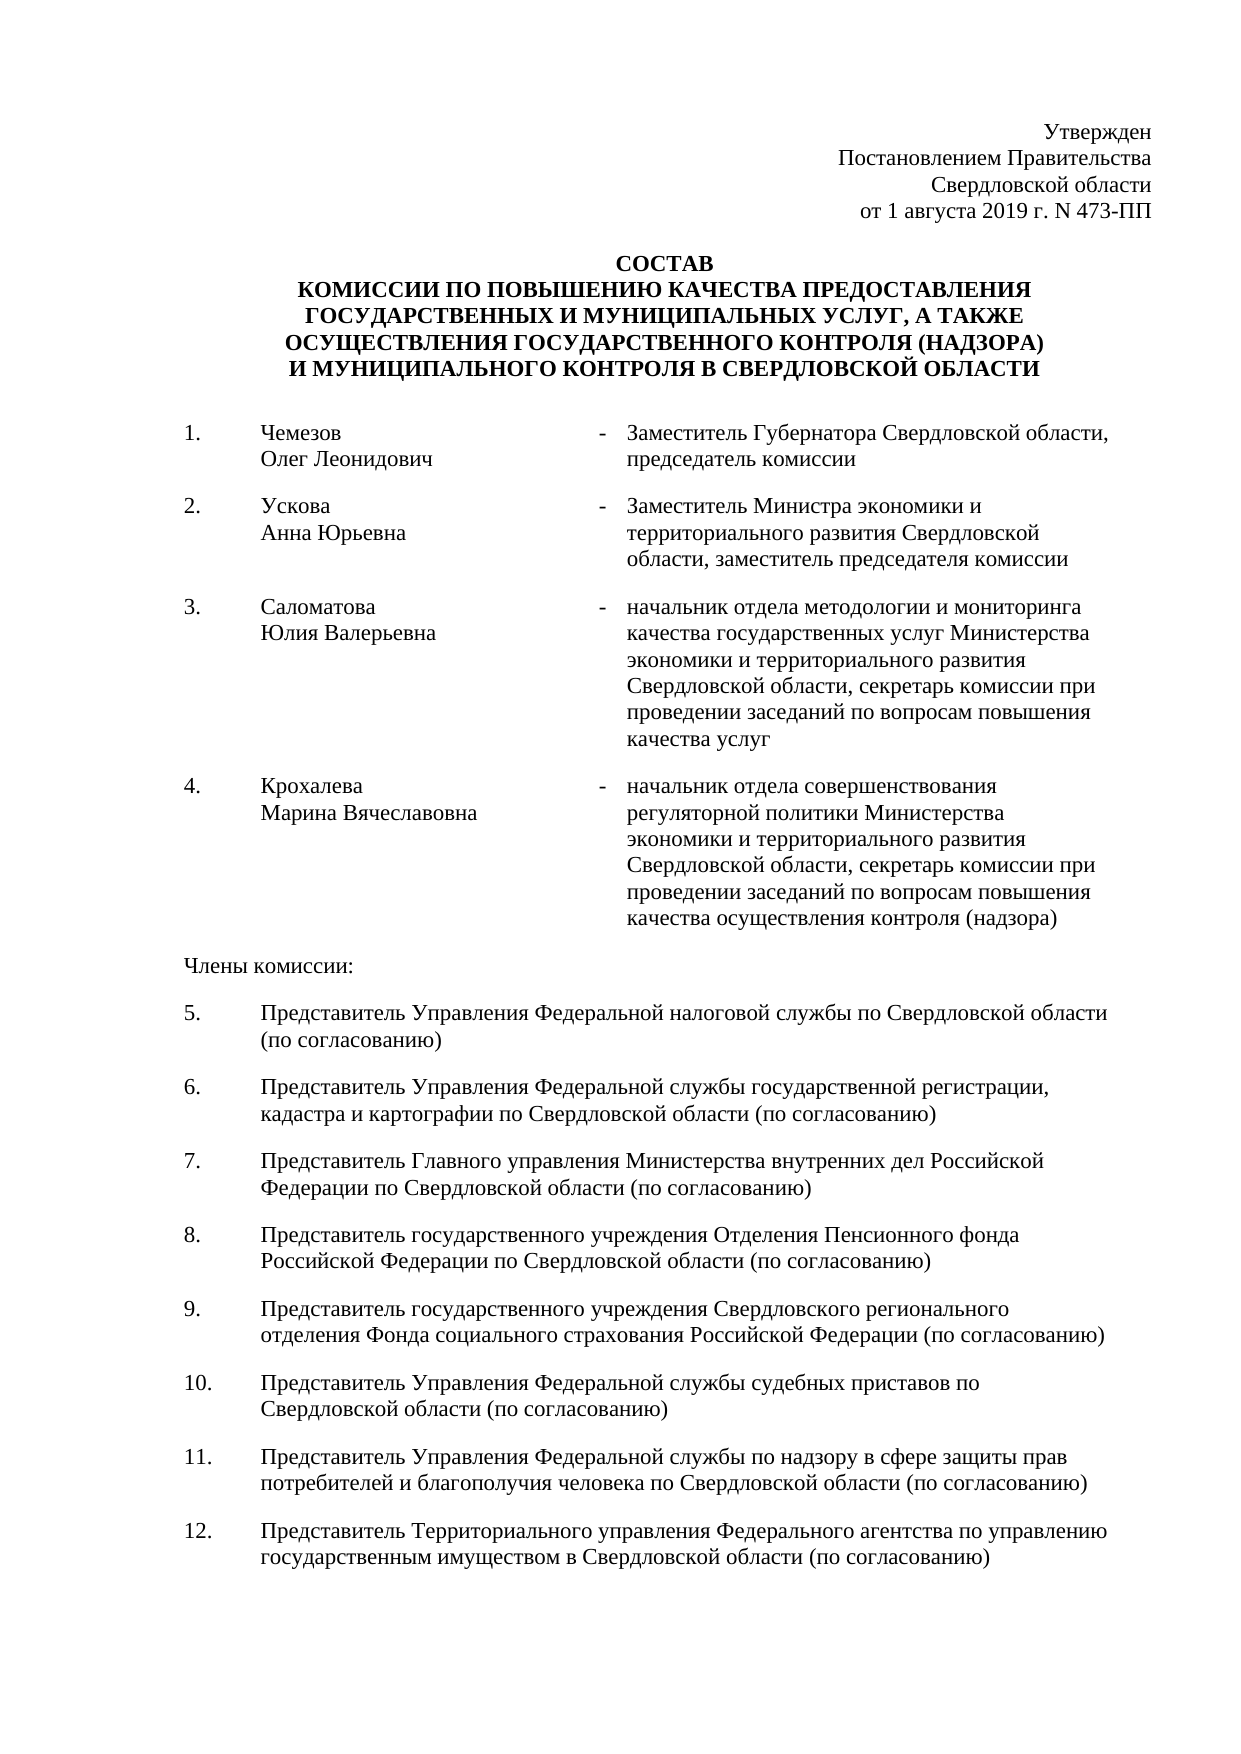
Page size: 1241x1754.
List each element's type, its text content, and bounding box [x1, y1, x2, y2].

table_cell Представитель Территориального управления Федерального агентства по управлению государственным имуществом в Свердловской области (по согласованию) [254, 1506, 1122, 1607]
title КОМИССИИ ПО ПОВЫШЕНИЮ КАЧЕСТВА ПРЕДОСТАВЛЕНИЯ [177, 276, 1152, 303]
table_cell 4. [177, 762, 254, 941]
table_cell Заместитель Министра экономики и территориального развития Свердловской области, заместитель председателя комиссии [620, 482, 1122, 582]
title И МУНИЦИПАЛЬНОГО КОНТРОЛЯ В СВЕРДЛОВСКОЙ ОБЛАСТИ [177, 355, 1152, 382]
title ОСУЩЕСТВЛЕНИЯ ГОСУДАРСТВЕННОГО КОНТРОЛЯ (НАДЗОРА) [177, 329, 1152, 355]
table_cell Саломатова Юлия Валерьевна [254, 582, 585, 762]
table_cell - [585, 582, 620, 762]
table_cell Представитель государственного учреждения Свердловского регионального отделения Фонда социального страхования Российской Федерации (по согласованию) [254, 1285, 1122, 1358]
table_cell 5. [177, 989, 254, 1063]
table_cell Представитель Главного управления Министерства внутренних дел Российской Федерации по Свердловской области (по согласованию) [254, 1137, 1122, 1211]
table_cell Представитель Управления Федеральной службы судебных приставов по Свердловской области (по согласованию) [254, 1359, 1122, 1432]
table_header 1. [177, 408, 254, 482]
table_cell 3. [177, 582, 254, 762]
table_cell 7. [177, 1137, 254, 1211]
table_cell 11. [177, 1433, 254, 1506]
text от 1 августа 2019 г. N 473-ПП [177, 197, 1152, 223]
table_cell - [585, 482, 620, 582]
table_cell начальник отдела совершенствования регуляторной политики Министерства экономики и территориального развития Свердловской области, секретарь комиссии при проведении заседаний по вопросам повышения качества осуществления контроля (надзора) [620, 762, 1122, 941]
table_cell Представитель Управления Федеральной налоговой службы по Свердловской области (по согласованию) [254, 989, 1122, 1063]
table_cell начальник отдела методологии и мониторинга качества государственных услуг Министерства экономики и территориального развития Свердловской области, секретарь комиссии при проведении заседаний по вопросам повышения качества услуг [620, 582, 1122, 762]
table_cell 8. [177, 1211, 254, 1284]
table_cell Крохалева Марина Вячеславовна [254, 762, 585, 941]
table_cell Представитель Управления Федеральной службы по надзору в сфере защиты прав потребителей и благополучия человека по Свердловской области (по согласованию) [254, 1433, 1122, 1506]
text Постановлением Правительства [177, 144, 1152, 171]
table_cell - [585, 762, 620, 941]
table_cell 9. [177, 1285, 254, 1358]
table_cell 12. [177, 1506, 254, 1607]
table_header - [585, 408, 620, 482]
table_cell 2. [177, 482, 254, 582]
table_header Заместитель Губернатора Свердловской области, председатель комиссии [620, 408, 1122, 482]
text Свердловской области [177, 171, 1152, 197]
table_cell Члены комиссии: [177, 941, 1122, 989]
table_header Чемезов Олег Леонидович [254, 408, 585, 482]
table_cell 6. [177, 1063, 254, 1137]
text Утвержден [177, 118, 1152, 144]
table_cell 10. [177, 1359, 254, 1432]
table_cell Представитель Управления Федеральной службы государственной регистрации, кадастра и картографии по Свердловской области (по согласованию) [254, 1063, 1122, 1137]
table_cell Представитель государственного учреждения Отделения Пенсионного фонда Российской Федерации по Свердловской области (по согласованию) [254, 1211, 1122, 1284]
title ГОСУДАРСТВЕННЫХ И МУНИЦИПАЛЬНЫХ УСЛУГ, А ТАКЖЕ [177, 303, 1152, 329]
title СОСТАВ [177, 250, 1152, 276]
table_cell Ускова Анна Юрьевна [254, 482, 585, 582]
